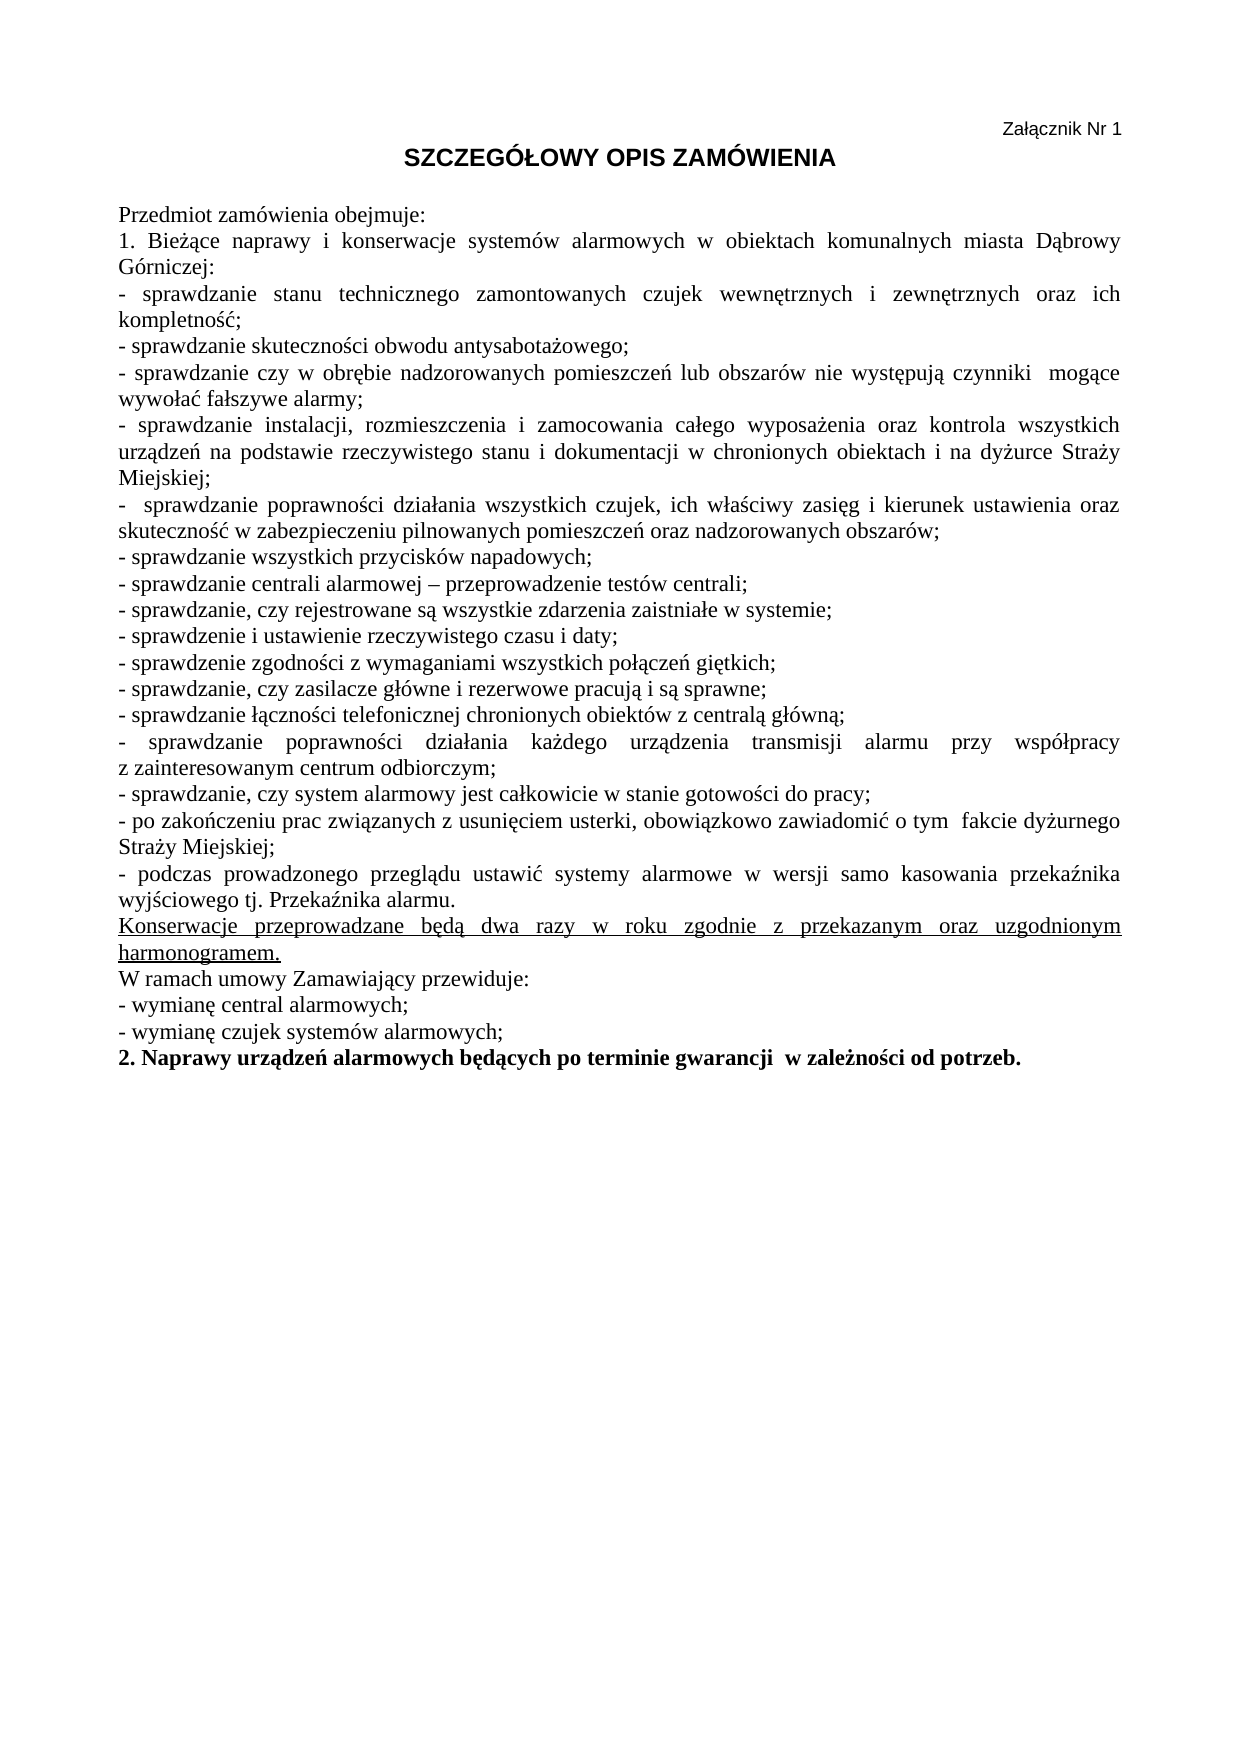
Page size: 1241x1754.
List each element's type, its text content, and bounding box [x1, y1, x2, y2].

text 2. Naprawy urządzeń alarmowych będących po terminie gwarancji w zależności od potrzeb. [118, 1044, 1122, 1070]
text W ramach umowy Zamawiający przewiduje: [118, 965, 1122, 991]
text - sprawdzanie skuteczności obwodu antysabotażowego; [118, 332, 1122, 359]
text - sprawdzenie i ustawienie rzeczywistego czasu i daty; [118, 622, 1122, 649]
text - sprawdzenie zgodności z wymaganiami wszystkich połączeń giętkich; [118, 649, 1122, 675]
text - sprawdzanie stanu technicznego zamontowanych czujek wewnętrznych i zewnętrznych oraz ich kompletność; [118, 280, 1122, 332]
text SZCZEGÓŁOWY OPIS ZAMÓWIENIA [118, 143, 1122, 172]
text - sprawdzanie wszystkich przycisków napadowych; [118, 543, 1122, 570]
text - sprawdzanie poprawności działania każdego urządzenia transmisji alarmu przy współpracy z zainteresowanym centrum odbiorczym; [118, 728, 1122, 781]
text - podczas prowadzonego przeglądu ustawić systemy alarmowe w wersji samo kasowania przekaźnika wyjściowego tj. Przekaźnika alarmu. [118, 859, 1122, 912]
text - sprawdzanie, czy system alarmowy jest całkowicie w stanie gotowości do pracy; [118, 781, 1122, 807]
text - sprawdzanie instalacji, rozmieszczenia i zamocowania całego wyposażenia oraz kontrola wszystkich urządzeń na podstawie rzeczywistego stanu i dokumentacji w chronionych obiektach i na dyżurce Straży Miejskiej; [118, 412, 1122, 491]
text - po zakończeniu prac związanych z usunięciem usterki, obowiązkowo zawiadomić o tym fakcie dyżurnego Straży Miejskiej; [118, 807, 1122, 859]
text Przedmiot zamówienia obejmuje: [118, 201, 1122, 227]
text - sprawdzanie poprawności działania wszystkich czujek, ich właściwy zasięg i kierunek ustawienia oraz skuteczność w zabezpieczeniu pilnowanych pomieszczeń oraz nadzorowanych obszarów; [118, 491, 1122, 543]
text - sprawdzanie łączności telefonicznej chronionych obiektów z centralą główną; [118, 701, 1122, 728]
text - sprawdzanie czy w obrębie nadzorowanych pomieszczeń lub obszarów nie występują czynniki mogące wywołać fałszywe alarmy; [118, 359, 1122, 412]
text Załącznik Nr 1 [118, 118, 1122, 140]
text - sprawdzanie, czy zasilacze główne i rezerwowe pracują i są sprawne; [118, 675, 1122, 701]
text - wymianę central alarmowych; [118, 991, 1122, 1018]
text 1. Bieżące naprawy i konserwacje systemów alarmowych w obiektach komunalnych miasta Dąbrowy Górniczej: [118, 227, 1122, 280]
text - sprawdzanie, czy rejestrowane są wszystkie zdarzenia zaistniałe w systemie; [118, 596, 1122, 622]
text - wymianę czujek systemów alarmowych; [118, 1018, 1122, 1044]
text harmonogramem. [118, 936, 1122, 965]
text - sprawdzanie centrali alarmowej – przeprowadzenie testów centrali; [118, 570, 1122, 596]
text Konserwacje przeprowadzane będą dwa razy w roku zgodnie z przekazanym oraz uzgodnionym [118, 912, 1122, 935]
